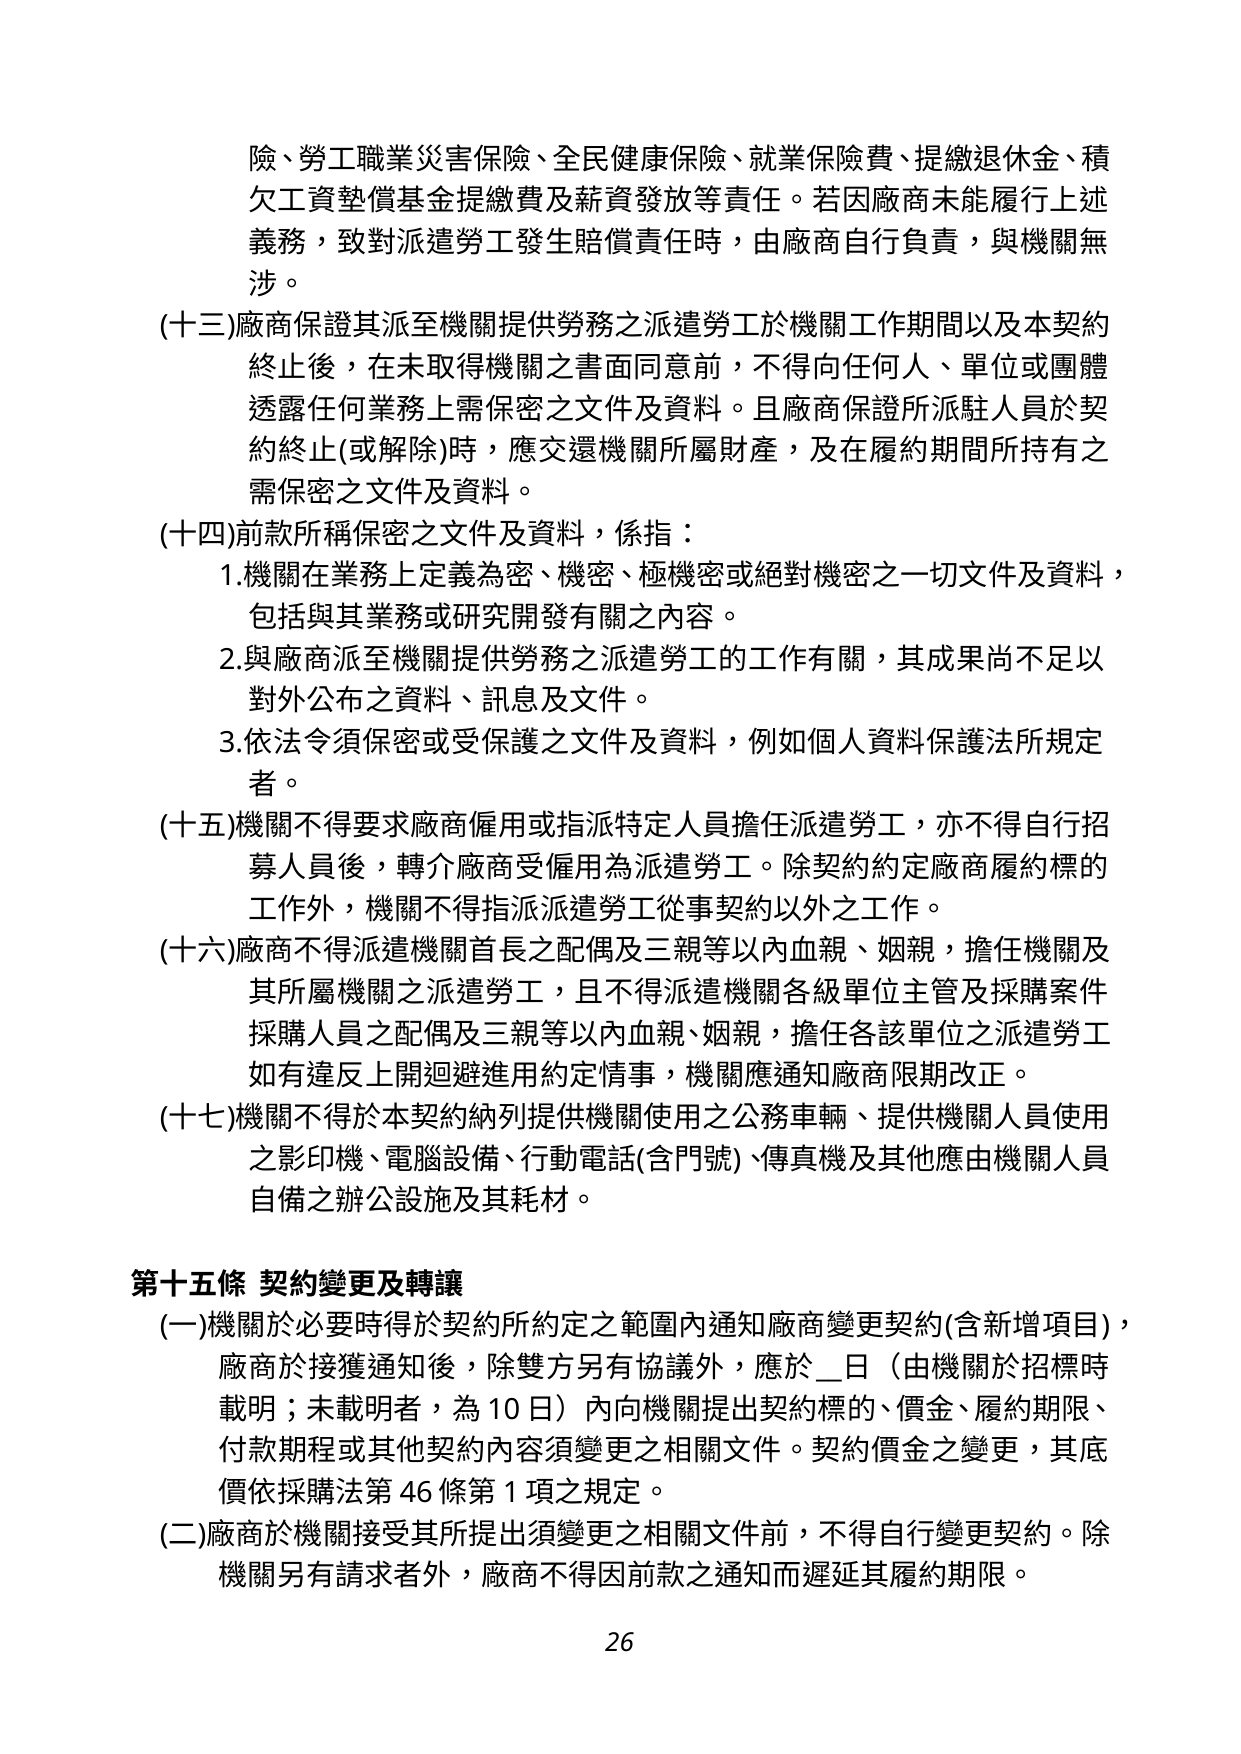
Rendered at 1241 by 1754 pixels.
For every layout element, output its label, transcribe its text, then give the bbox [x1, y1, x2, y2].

text 第十五條 契約變更及轉讓 [130, 1261, 1110, 1302]
text (二)廠商於機關接受其所提出須變更之相關文件前，不得自行變更契約。除機關另有請求者外，廠商不得因前款之通知而遲延其履約期限。 [159, 1511, 1110, 1594]
text 1.機關在業務上定義為密、機密、極機密或絕對機密之一切文件及資料，包括與其業務或研究開發有關之內容。 [218, 552, 1104, 636]
text (一)機關於必要時得於契約所約定之範圍內通知廠商變更契約(含新增項目)，廠商於接獲通知後，除雙方另有協議外，應於__日（由機關於招標時載明；未載明者，為10日）內向機關提出契約標的、價金、履約期限、付款期程或其他契約內容須變更之相關文件。契約價金之變更，其底價依採購法第46條第1項之規定。 [159, 1302, 1110, 1511]
text 險、勞工職業災害保險、全民健康保險、就業保險費、提繳退休金、積欠工資墊償基金提繳費及薪資發放等責任。若因廠商未能履行上述義務，致對派遣勞工發生賠償責任時，由廠商自行負責，與機關無涉。 [159, 136, 1110, 302]
text (十六)廠商不得派遣機關首長之配偶及三親等以內血親、姻親，擔任機關及其所屬機關之派遣勞工，且不得派遣機關各級單位主管及採購案件採購人員之配偶及三親等以內血親、姻親，擔任各該單位之派遣勞工。如有違反上開迴避進用約定情事，機關應通知廠商限期改正。 [159, 927, 1110, 1094]
text 2.與廠商派至機關提供勞務之派遣勞工的工作有關，其成果尚不足以對外公布之資料、訊息及文件。 [218, 636, 1104, 719]
text (十七)機關不得於本契約納列提供機關使用之公務車輛、提供機關人員使用之影印機、電腦設備、行動電話(含門號)、傳真機及其他應由機關人員自備之辦公設施及其耗材。 [159, 1094, 1110, 1219]
text (十四)前款所稱保密之文件及資料，係指： [159, 511, 1110, 552]
text (十五)機關不得要求廠商僱用或指派特定人員擔任派遣勞工，亦不得自行招募人員後，轉介廠商受僱用為派遣勞工。除契約約定廠商履約標的工作外，機關不得指派派遣勞工從事契約以外之工作。 [159, 802, 1110, 927]
text 3.依法令須保密或受保護之文件及資料，例如個人資料保護法所規定者。 [218, 719, 1104, 802]
text (十三)廠商保證其派至機關提供勞務之派遣勞工於機關工作期間以及本契約終止後，在未取得機關之書面同意前，不得向任何人、單位或團體透露任何業務上需保密之文件及資料。且廠商保證所派駐人員於契約終止(或解除)時，應交還機關所屬財產，及在履約期間所持有之需保密之文件及資料。 [159, 302, 1110, 511]
